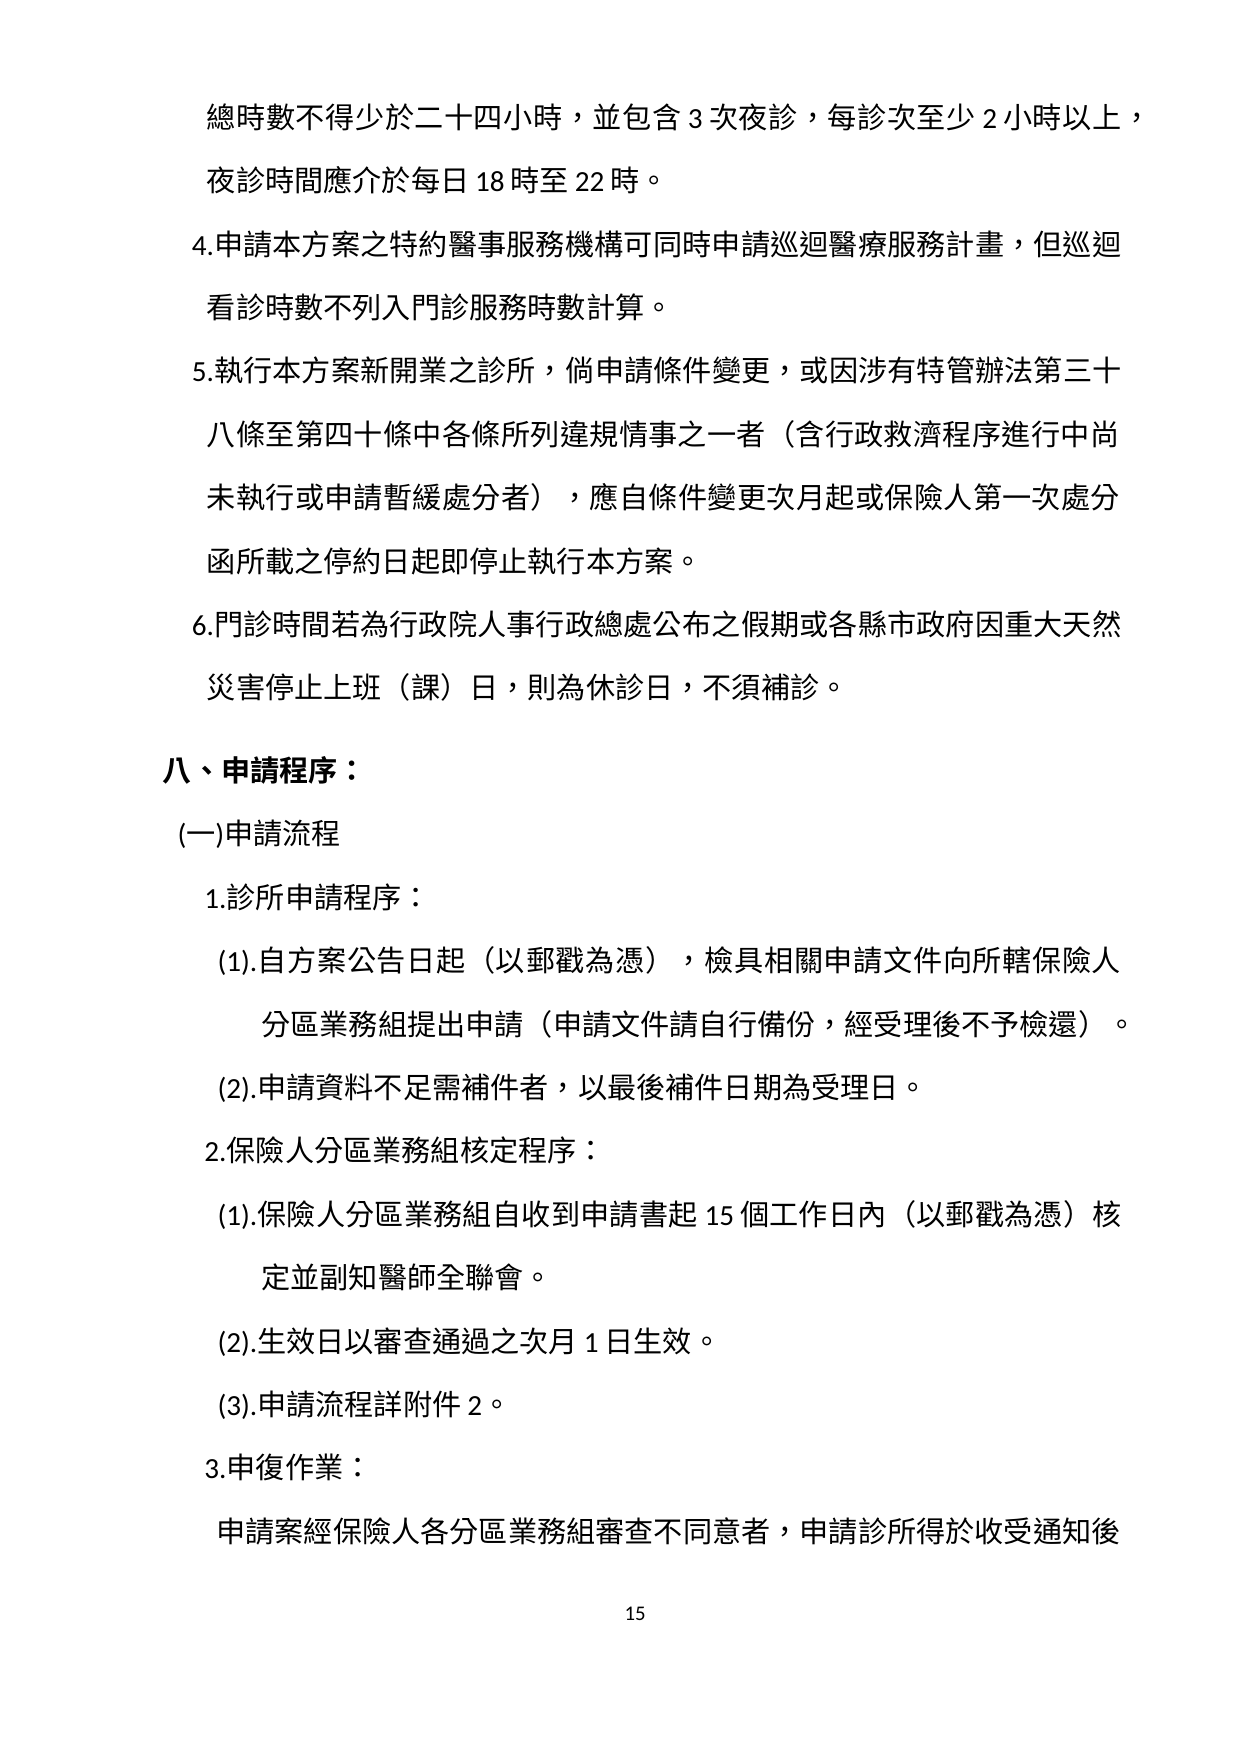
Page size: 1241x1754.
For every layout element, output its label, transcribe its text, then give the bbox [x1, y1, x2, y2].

text 5.執行本方案新開業之診所，倘申請條件變更，或因涉有特管辦法第三十八條至第四十條中各條所列違規情事之一者（含行政救濟程序進行中尚未執行或申請暫緩處分者），應自條件變更次月起或保險人第一次處分函所載之停約日起即停止執行本方案。 [192, 348, 1122, 581]
text 1.診所申請程序： [204, 874, 1122, 916]
text (1).自方案公告日起（以郵戳為憑），檢具相關申請文件向所轄保險人分區業務組提出申請（申請文件請自行備份，經受理後不予檢還）。 [217, 938, 1122, 1043]
text 申請案經保險人各分區業務組審查不同意者，申請診所得於收受通知後30日內，敘明原因並檢附所需文件，以書面申請複核，惟以一次為限。保險人分區業務組應於收文日起30日內重行審核，並於同意日之次月1日生效。 [216, 1508, 1122, 1551]
text 3.申復作業： [204, 1445, 1122, 1487]
text (2).生效日以審查通過之次月1日生效。 [217, 1318, 1122, 1361]
text 4.申請本方案之特約醫事服務機構可同時申請巡迴醫療服務計畫，但巡迴看診時數不列入門診服務時數計算。 [192, 221, 1122, 327]
text 6.門診時間若為行政院人事行政總處公布之假期或各縣市政府因重大天然災害停止上班（課）日，則為休診日，不須補診。 [192, 602, 1122, 707]
text (3).申請流程詳附件2。 [217, 1382, 1122, 1424]
text 八、申請程序： [163, 747, 1122, 789]
text (一)申請流程 [177, 811, 1122, 853]
text (2).申請資料不足需補件者，以最後補件日期為受理日。 [217, 1064, 1122, 1107]
text (1).保險人分區業務組自收到申請書起15個工作日內（以郵戳為憑）核定並副知醫師全聯會。 [217, 1191, 1122, 1297]
text 2.保險人分區業務組核定程序： [204, 1128, 1122, 1170]
text 3.執行本方案之特約診所於執業地點，每週至少提供5天門診服務，每週總時數不得少於二十四小時，並包含3次夜診，每診次至少2小時以上，夜診時間應介於每日18時至22時。 [192, 94, 1122, 200]
